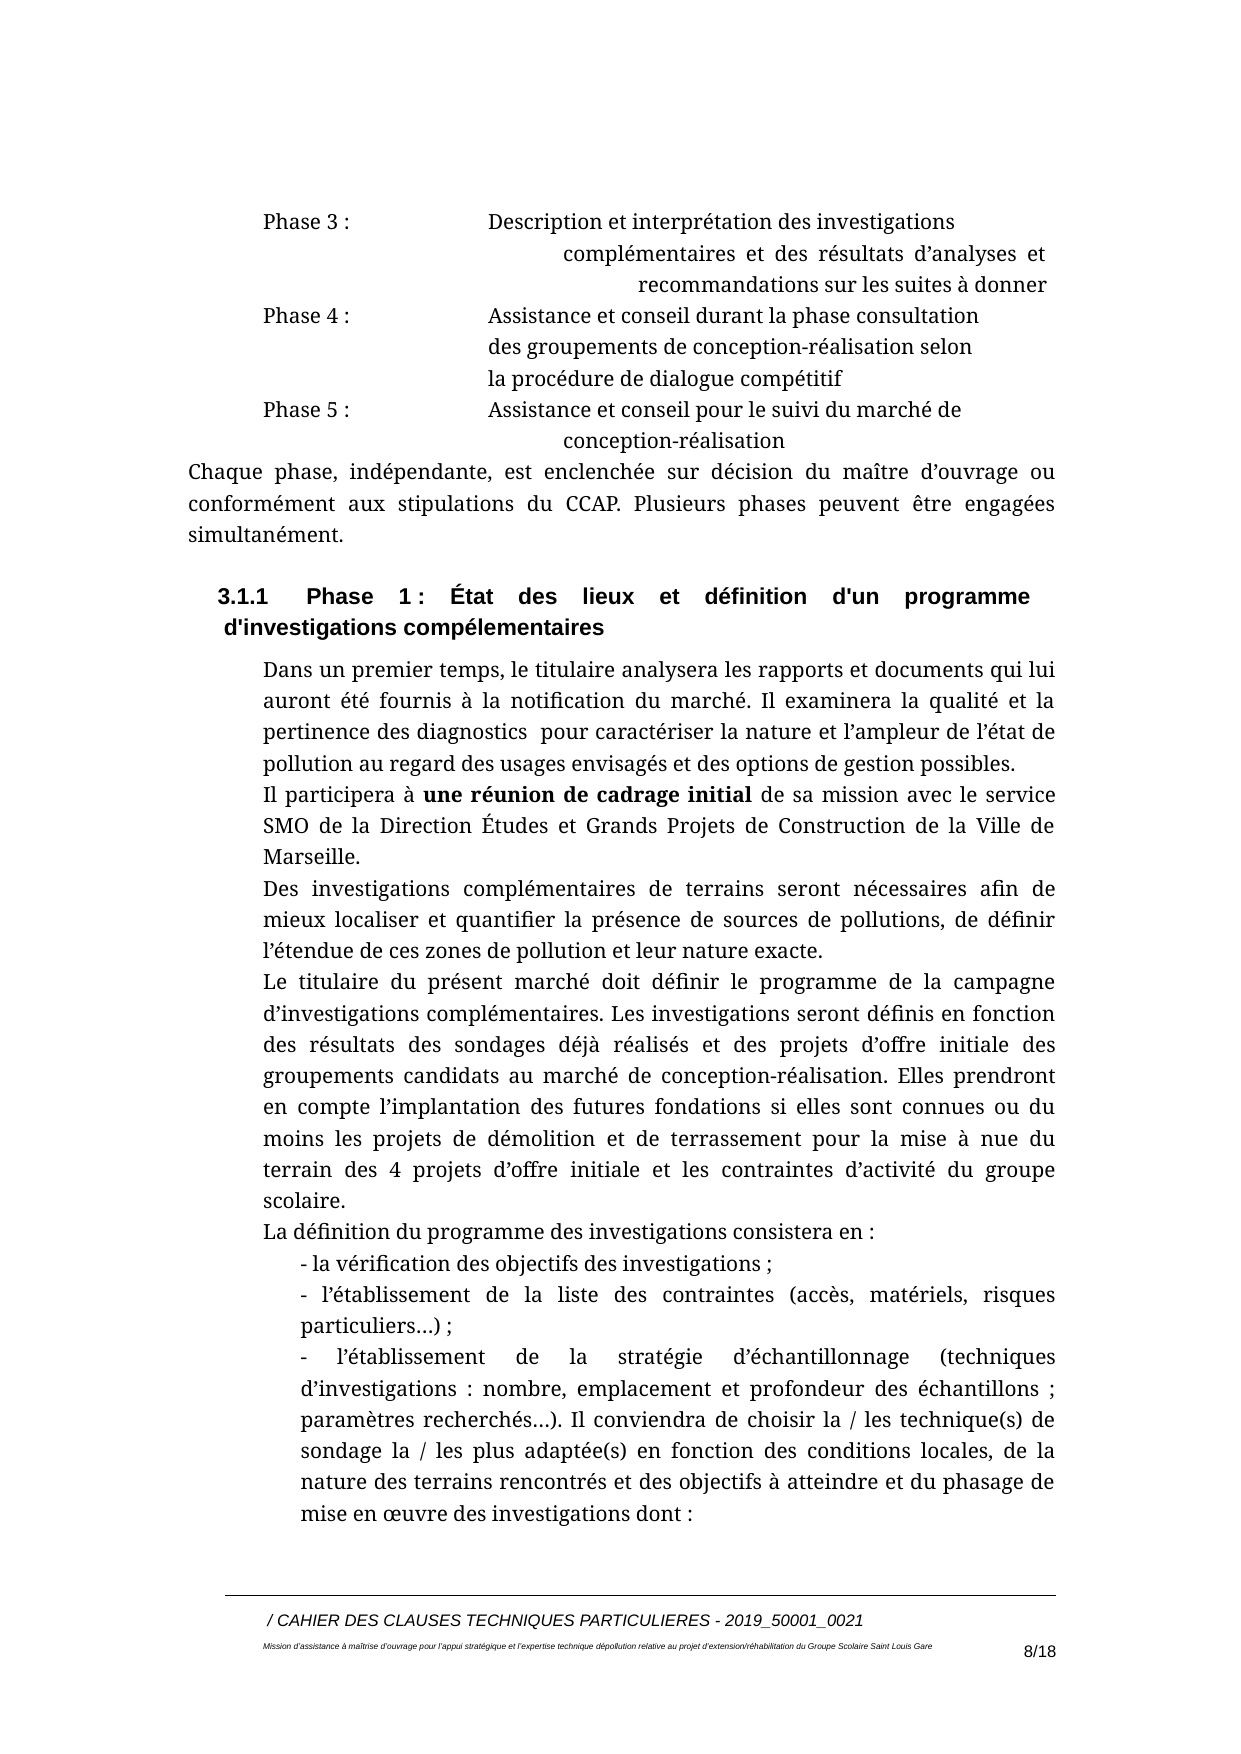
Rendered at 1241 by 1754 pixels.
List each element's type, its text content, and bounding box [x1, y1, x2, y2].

list Phase 5 : Assistance et conseil pour le suivi du marché de conception-réalisation [225, 392, 1056, 454]
list Le titulaire du présent marché doit définir le programme de la campagne d’investigations complémentaires. Les investigations seront définis en fonction des résultats des sondages déjà réalisés et des projets d’offre initiale des groupements candidats au marché de conception-réalisation. Elles prendront en compte l’implantation des futures fondations si elles sont connues ou du moins les projets de démolition et de terrassement pour la mise à nue du terrain des 4 projets d’offre initiale et les contraintes d’activité du groupe scolaire. [225, 964, 1056, 1214]
list La définition du programme des investigations consistera en : [225, 1214, 1056, 1246]
list Dans un premier temps, le titulaire analysera les rapports et documents qui lui auront été fournis à la notification du marché. Il examinera la qualité et la pertinence des diagnostics pour caractériser la nature et l’ampleur de l’état de pollution au regard des usages envisagés et des options de gestion possibles. [225, 652, 1056, 777]
list - l’établissement de la liste des contraintes (accès, matériels, risques particuliers…) ; [263, 1277, 1056, 1339]
list - la vérification des objectifs des investigations ; [263, 1246, 1056, 1277]
list Phase 4 : Assistance et conseil durant la phase consultation des groupements de conception-réalisation selon la procédure de dialogue compétitif [225, 298, 1056, 392]
list Des investigations complémentaires de terrains seront nécessaires afin de mieux localiser et quantifier la présence de sources de pollutions, de définir l’étendue de ces zones de pollution et leur nature exacte. [225, 871, 1056, 964]
list - l’établissement de la stratégie d’échantillonnage (techniques d’investigations : nombre, emplacement et profondeur des échantillons ; paramètres recherchés…). Il conviendra de choisir la / les technique(s) de sondage la / les plus adaptée(s) en fonction des conditions locales, de la nature des terrains rencontrés et des objectifs à atteindre et du phasage de mise en œuvre des investigations dont : [263, 1339, 1056, 1527]
list Chaque phase, indépendante, est enclenchée sur décision du maître d’ouvrage ou conformément aux stipulations du CCAP. Plusieurs phases peuvent être engagées simultanément. [188, 454, 1056, 548]
list Il participera à une réunion de cadrage initial de sa mission avec le service SMO de la Direction Études et Grands Projets de Construction de la Ville de Marseille. [225, 777, 1056, 871]
list Phase 3 : Description et interprétation des investigations complémentaires et des résultats d’analyses et recommandations sur les suites à donner [225, 204, 1056, 298]
subtitle Phase 1 : État des lieux et définition d'un programme d'investigations compélementaires [188, 578, 1056, 640]
